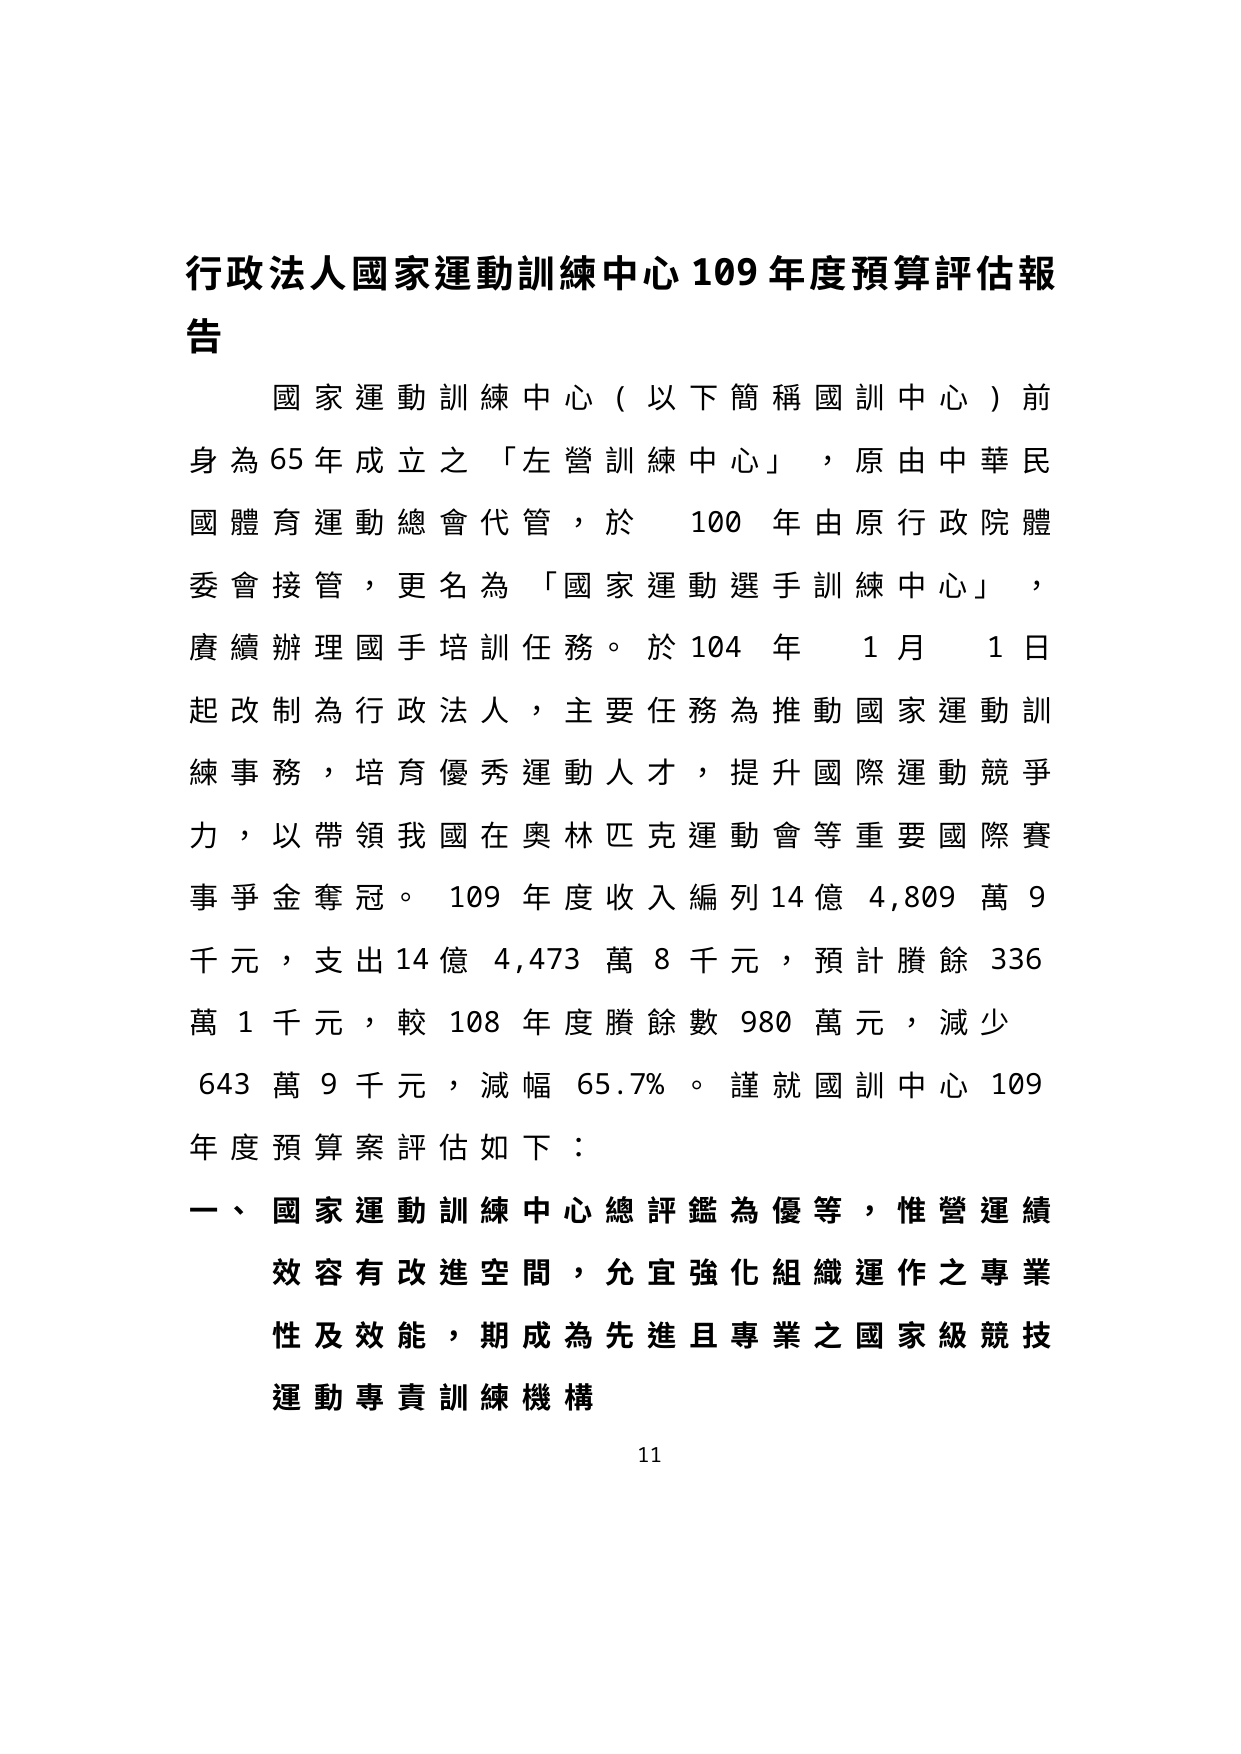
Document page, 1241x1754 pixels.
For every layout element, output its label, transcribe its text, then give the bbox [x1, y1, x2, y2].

text 一、國家運動訓練中心總評鑑為優等，惟營運績效容有改進空間，允宜強化組織運作之專業性及效能，期成為先進且專業之國家級競技運動專責訓練機構 [183, 1167, 1058, 1417]
text 國家運動訓練中心(以下簡稱國訓中心)前身為65年成立之「左營訓練中心」，原由中華民國體育運動總會代管，於 100 年由原行政院體委會接管，更名為「國家運動選手訓練中心」，賡續辦理國手培訓任務。於104 年 1月 1日起改制為行政法人，主要任務為推動國家運動訓練事務，培育優秀運動人才，提升國際運動競爭力，以帶領我國在奧林匹克運動會等重要國際賽事爭金奪冠。109年度收入編列14億4,809萬9千元，支出14億4,473萬8千元，預計賸餘336萬1千元，較108年度賸餘數980萬元，減少643萬9千元，減幅65.7%。謹就國訓中心109年度預算案評估如下： [183, 354, 1058, 1167]
text 行政法人國家運動訓練中心109年度預算評估報告 [183, 229, 1058, 354]
